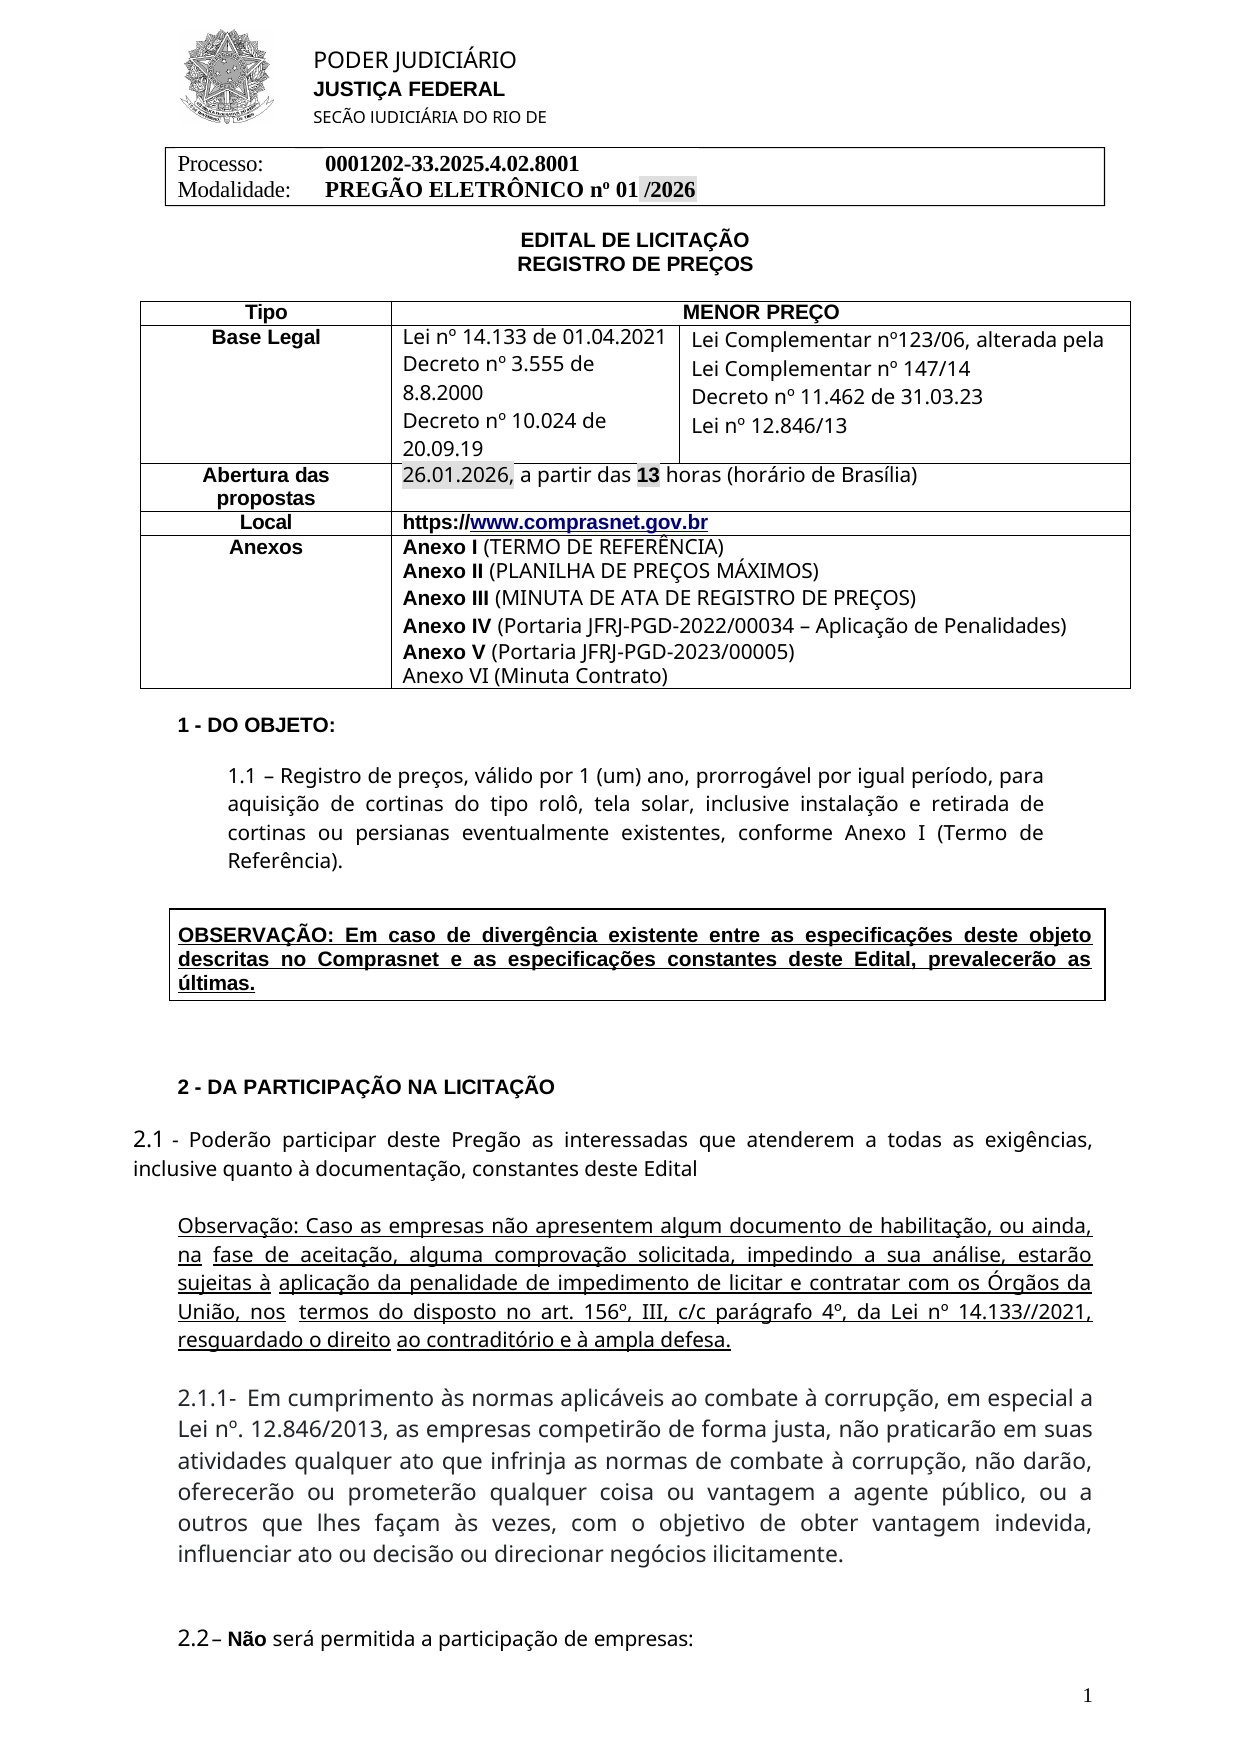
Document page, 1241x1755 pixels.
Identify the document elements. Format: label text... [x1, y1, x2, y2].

table_cell 26.01.2026, a partir das 13 horas (horário de Brasília) [392, 464, 1130, 511]
text 2.1.1- Em cumprimento às normas aplicáveis ao combate à corrupção, em especial a Lei nº. 12.846/2013, as empresas competirão de forma justa, não praticarão em suas atividades qualquer ato que infrinja as normas de combate à corrupção, não darão, oferecerão ou prometerão qualquer coisa ou vantagem a agente público, ou a outros que lhes façam às vezes, com o objetivo de obter vantagem indevida, influenciar ato ou decisão ou direcionar negócios ilicitamente. [177, 1382, 1094, 1570]
table_cell Lei nº 14.133 de 01.04.2021 Decreto nº 3.555 de 8.8.2000 Decreto nº 10.024 de 20.09.19 [392, 326, 679, 463]
table_cell Lei Complementar nº123/06, alterada pela Lei Complementar nº 147/14 Decreto nº 11.462 de 31.03.23 Lei nº 12.846/13 [680, 326, 1130, 463]
table_cell Anexos [141, 536, 391, 688]
list – Registro de preços, válido por 1 (um) ano, prorrogável por igual período, para aquisição de cortinas do tipo rolô, tela solar, inclusive instalação e retirada de cortinas ou persianas eventualmente existentes, conforme Anexo I (Termo de Referência). [227, 761, 1045, 875]
text Observação: Caso as empresas não apresentem algum documento de habilitação, ou ainda, [177, 1211, 1093, 1236]
text descritas no Comprasnet e as especificações constantes deste Edital, prevalecerão as [178, 945, 1092, 968]
table_cell Abertura das propostas [141, 464, 391, 511]
text OBSERVAÇÃO: Em caso de divergência existente entre as especificações deste objeto [178, 923, 1092, 944]
table_cell Base Legal [141, 326, 391, 463]
list – Não será permitida a participação de empresas: [177, 1622, 1137, 1653]
table_header MENOR PREÇO [392, 302, 1130, 324]
table_cell Anexo I (TERMO DE REFERÊNCIA) Anexo II (PLANILHA DE PREÇOS MÁXIMOS) Anexo III (MINUTA DE ATA DE REGISTRO DE PREÇOS) Anexo IV (Portaria JFRJ-PGD-2022/00034 – Aplicação de Penalidades) Anexo V (Portaria JFRJ-PGD-2023/00005) Anexo VI (Minuta Contrato) [392, 536, 1130, 688]
table_cell https://www.comprasnet.gov.br [392, 512, 1130, 534]
text últimas. [178, 969, 1092, 995]
text na fase de aceitação, alguma comprovação solicitada, impedindo a sua análise, estarão sujeitas à aplicação da penalidade de impedimento de licitar e contratar com os Órgãos da União, nos termos do disposto no art. 156º, III, c/c parágrafo 4º, da Lei nº 14.133//2021, resguardado o direito ao contraditório e à ampla defesa. [177, 1237, 1093, 1354]
list - Poderão participar deste Pregão as interessadas que atenderem a todas as exigências, inclusive quanto à documentação, constantes deste Edital [133, 1123, 1093, 1183]
table_header Tipo [141, 302, 391, 324]
subtitle EDITAL DE LICITAÇÃO REGISTRO DE PREÇOS [516, 228, 754, 276]
list - DO OBJETO: [177, 713, 1137, 737]
list - DA PARTICIPAÇÃO NA LICITAÇÃO [177, 1075, 1137, 1099]
table_cell Local [141, 512, 391, 534]
